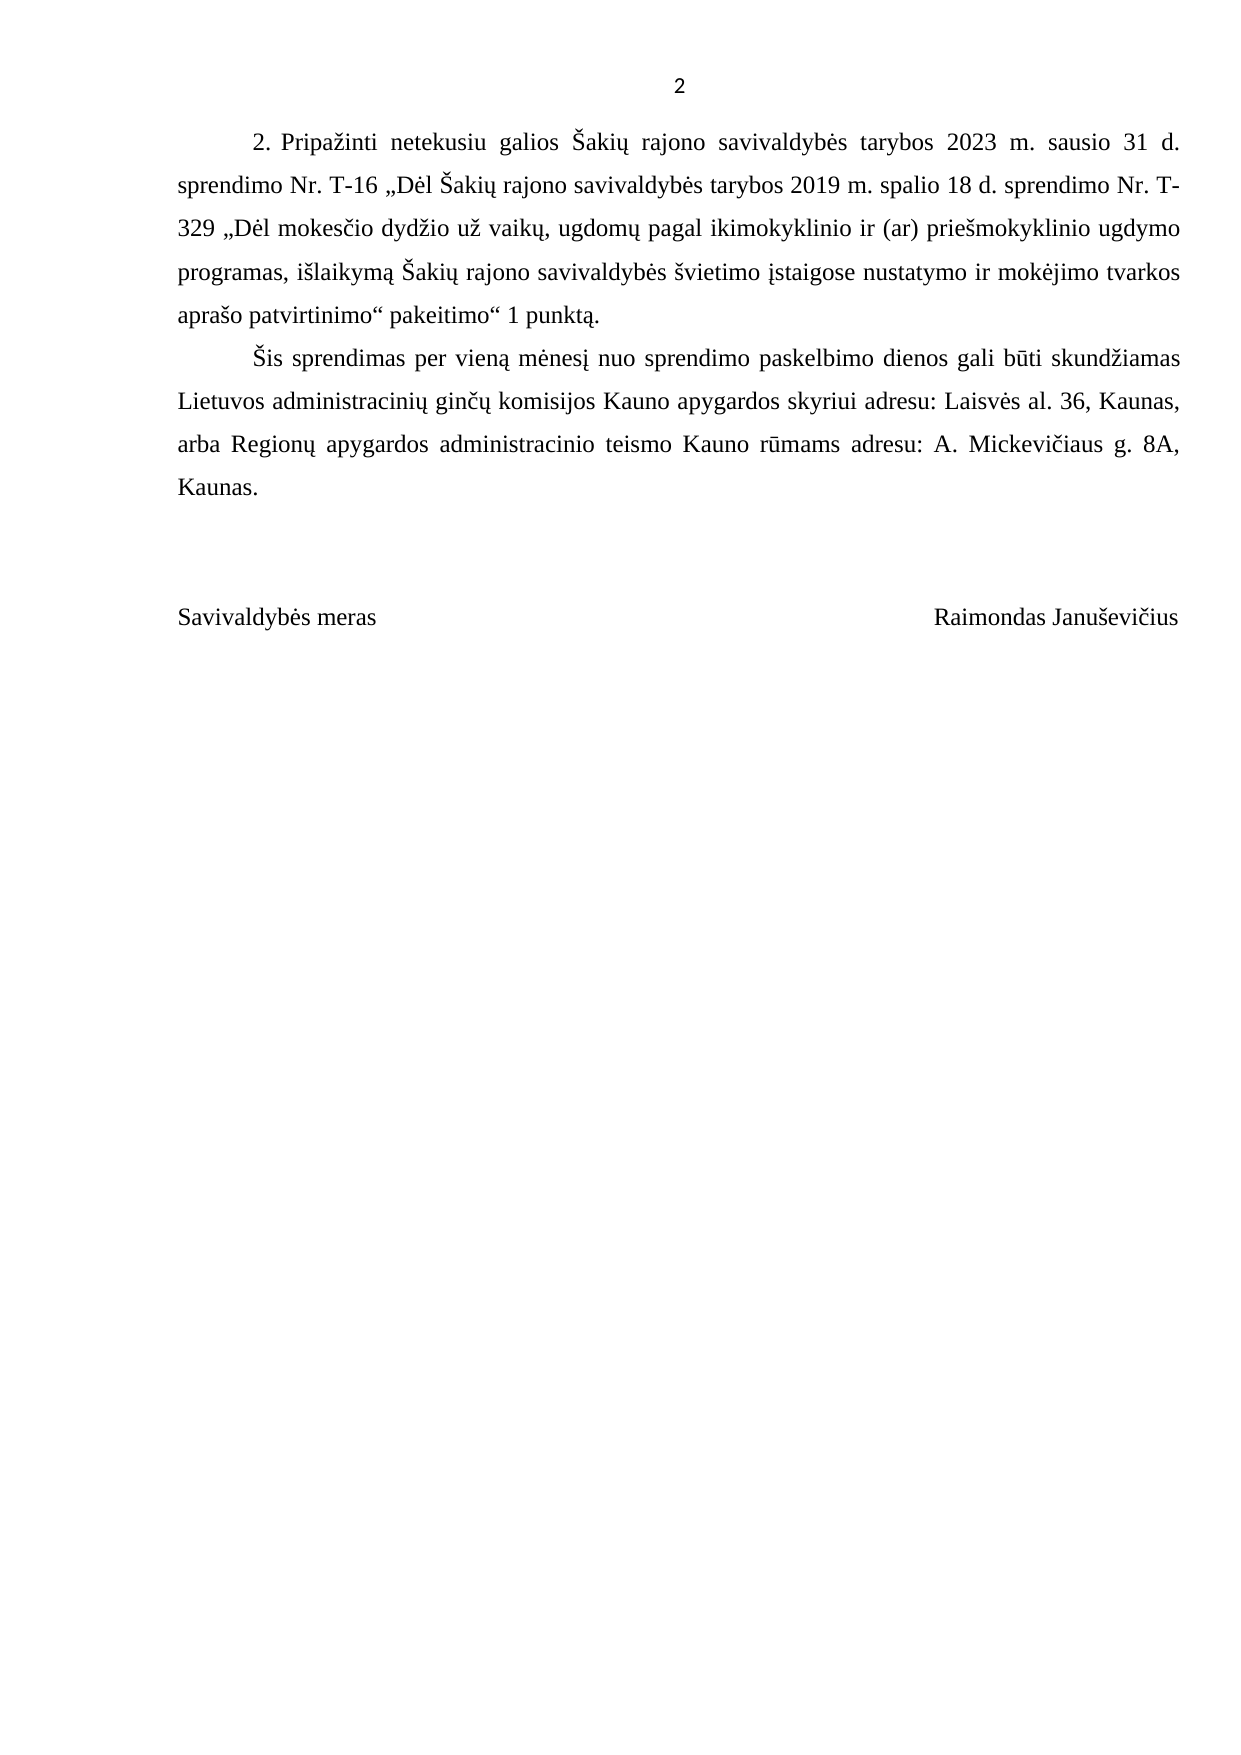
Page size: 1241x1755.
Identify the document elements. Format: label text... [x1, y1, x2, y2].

text 2. Pripažinti netekusiu galios Šakių rajono savivaldybės tarybos 2023 m. sausio 31 d. sprendimo Nr. T-16 „Dėl Šakių rajono savivaldybės tarybos 2019 m. spalio 18 d. sprendimo Nr. T-329 „Dėl mokesčio dydžio už vaikų, ugdomų pagal ikimokyklinio ir (ar) priešmokyklinio ugdymo programas, išlaikymą Šakių rajono savivaldybės švietimo įstaigose nustatymo ir mokėjimo tvarkos aprašo patvirtinimo“ pakeitimo“ 1 punktą. [177, 127, 1181, 328]
text Savivaldybės meras Raimondas Januševičius [177, 602, 1181, 630]
text Šis sprendimas per vieną mėnesį nuo sprendimo paskelbimo dienos gali būti skundžiamas Lietuvos administracinių ginčų komisijos Kauno apygardos skyriui adresu: Laisvės al. 36, Kaunas, arba Regionų apygardos administracinio teismo Kauno rūmams adresu: A. Mickevičiaus g. 8A, Kaunas. [177, 343, 1181, 501]
